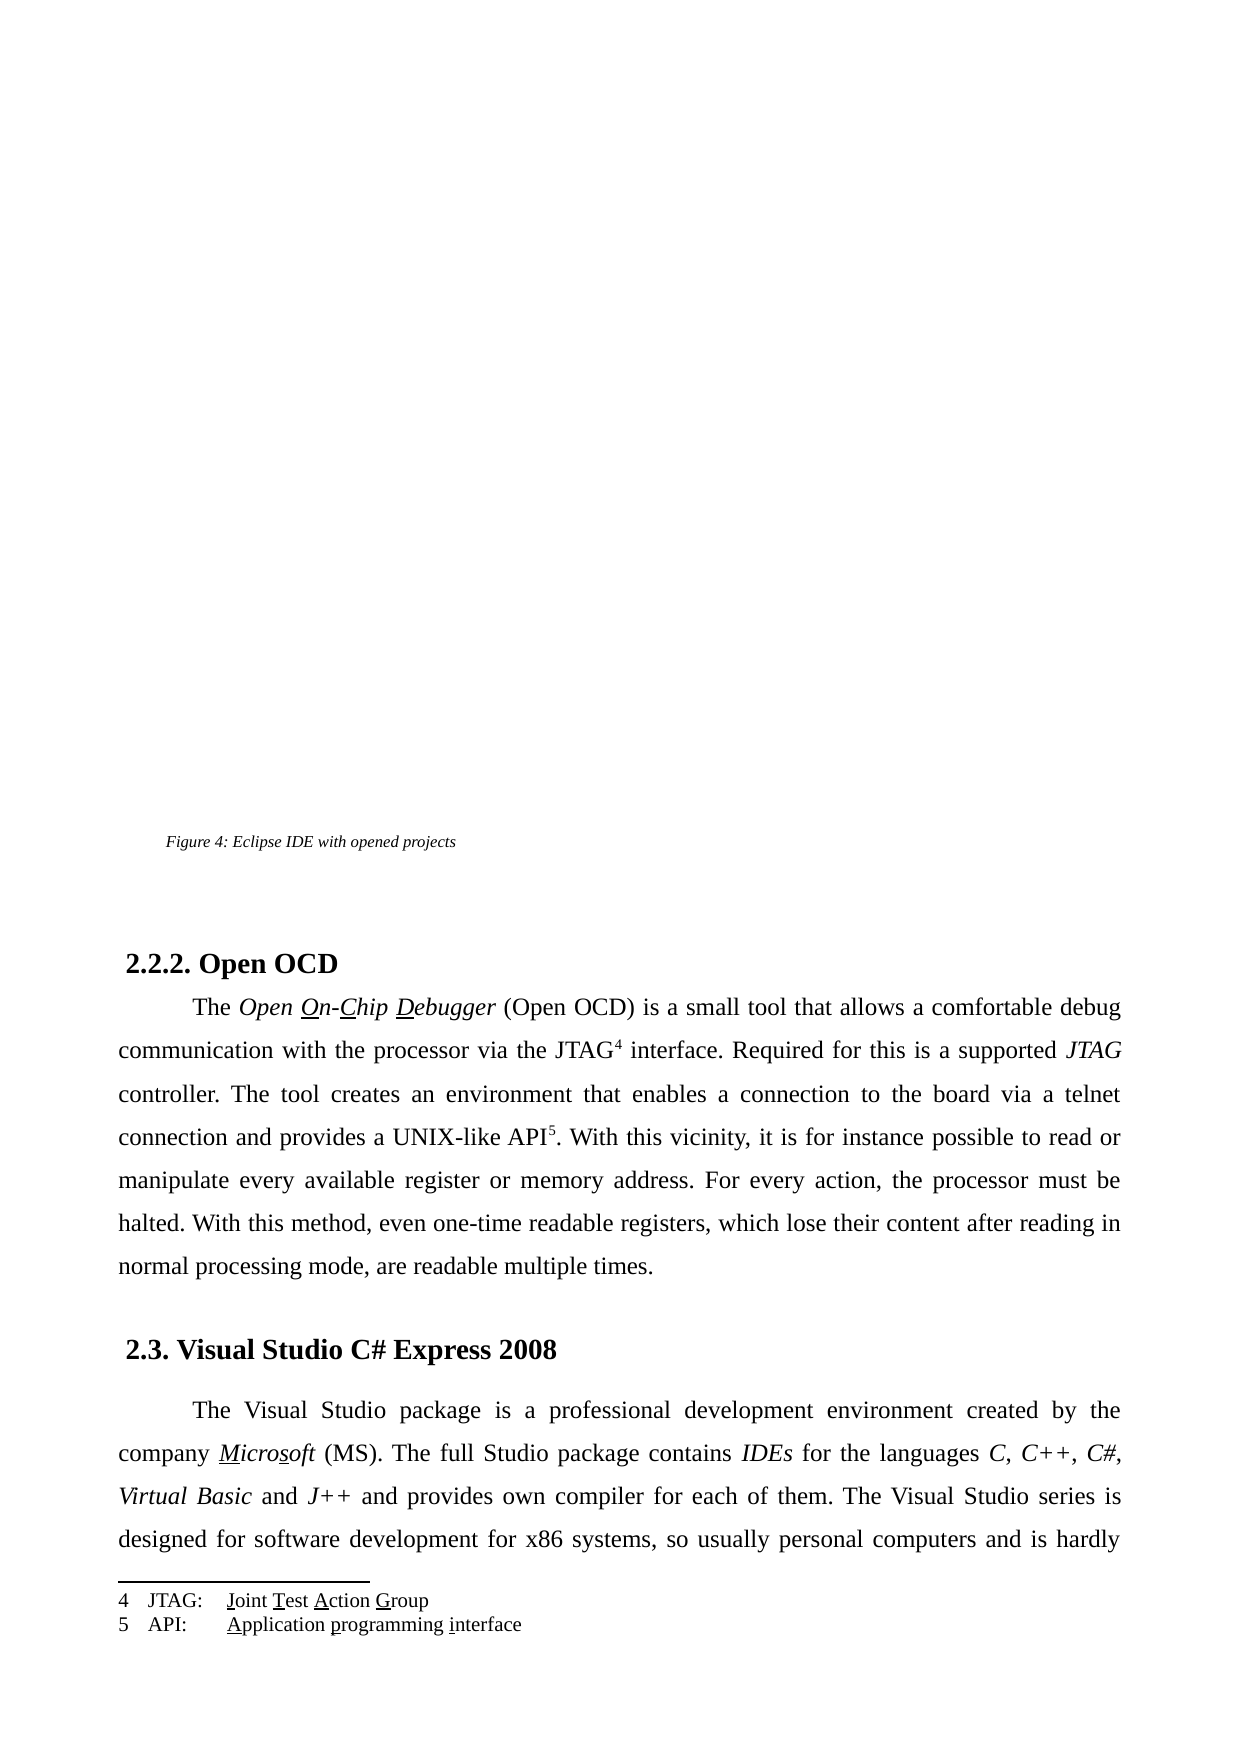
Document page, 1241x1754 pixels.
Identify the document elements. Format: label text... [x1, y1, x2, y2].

subtitle Visual Studio C# Express 2008 [118, 1332, 1122, 1365]
text The Open On-Chip Debugger (Open OCD) is a small tool that allows a comfortable debug communication with the processor via the JTAG interface. Required for this is a supported JTAG controller. The tool creates an environment that enables a connection to the board via a telnet connection and provides a UNIX-like API. With this vicinity, it is for instance possible to read or manipulate every available register or memory address. For every action, the processor must be halted. With this method, even one-time readable registers, which lose their content after reading in normal processing mode, are readable multiple times. [118, 992, 1122, 1280]
text API: Application programming interface [118, 1612, 1122, 1636]
text Figure 4: Eclipse IDE with opened projects [166, 131, 1074, 851]
text JTAG: Joint Test Action Group [118, 1588, 1122, 1612]
subtitle Open OCD [118, 946, 1122, 980]
text The Visual Studio package is a professional development environment created by the company Microsoft (MS). The full Studio package contains IDEs for the languages C, C++, C#, Virtual Basic and J++ and provides own compiler for each of them. The Visual Studio series is designed for software development for x86 systems, so usually personal computers and is hardly [118, 1395, 1122, 1553]
